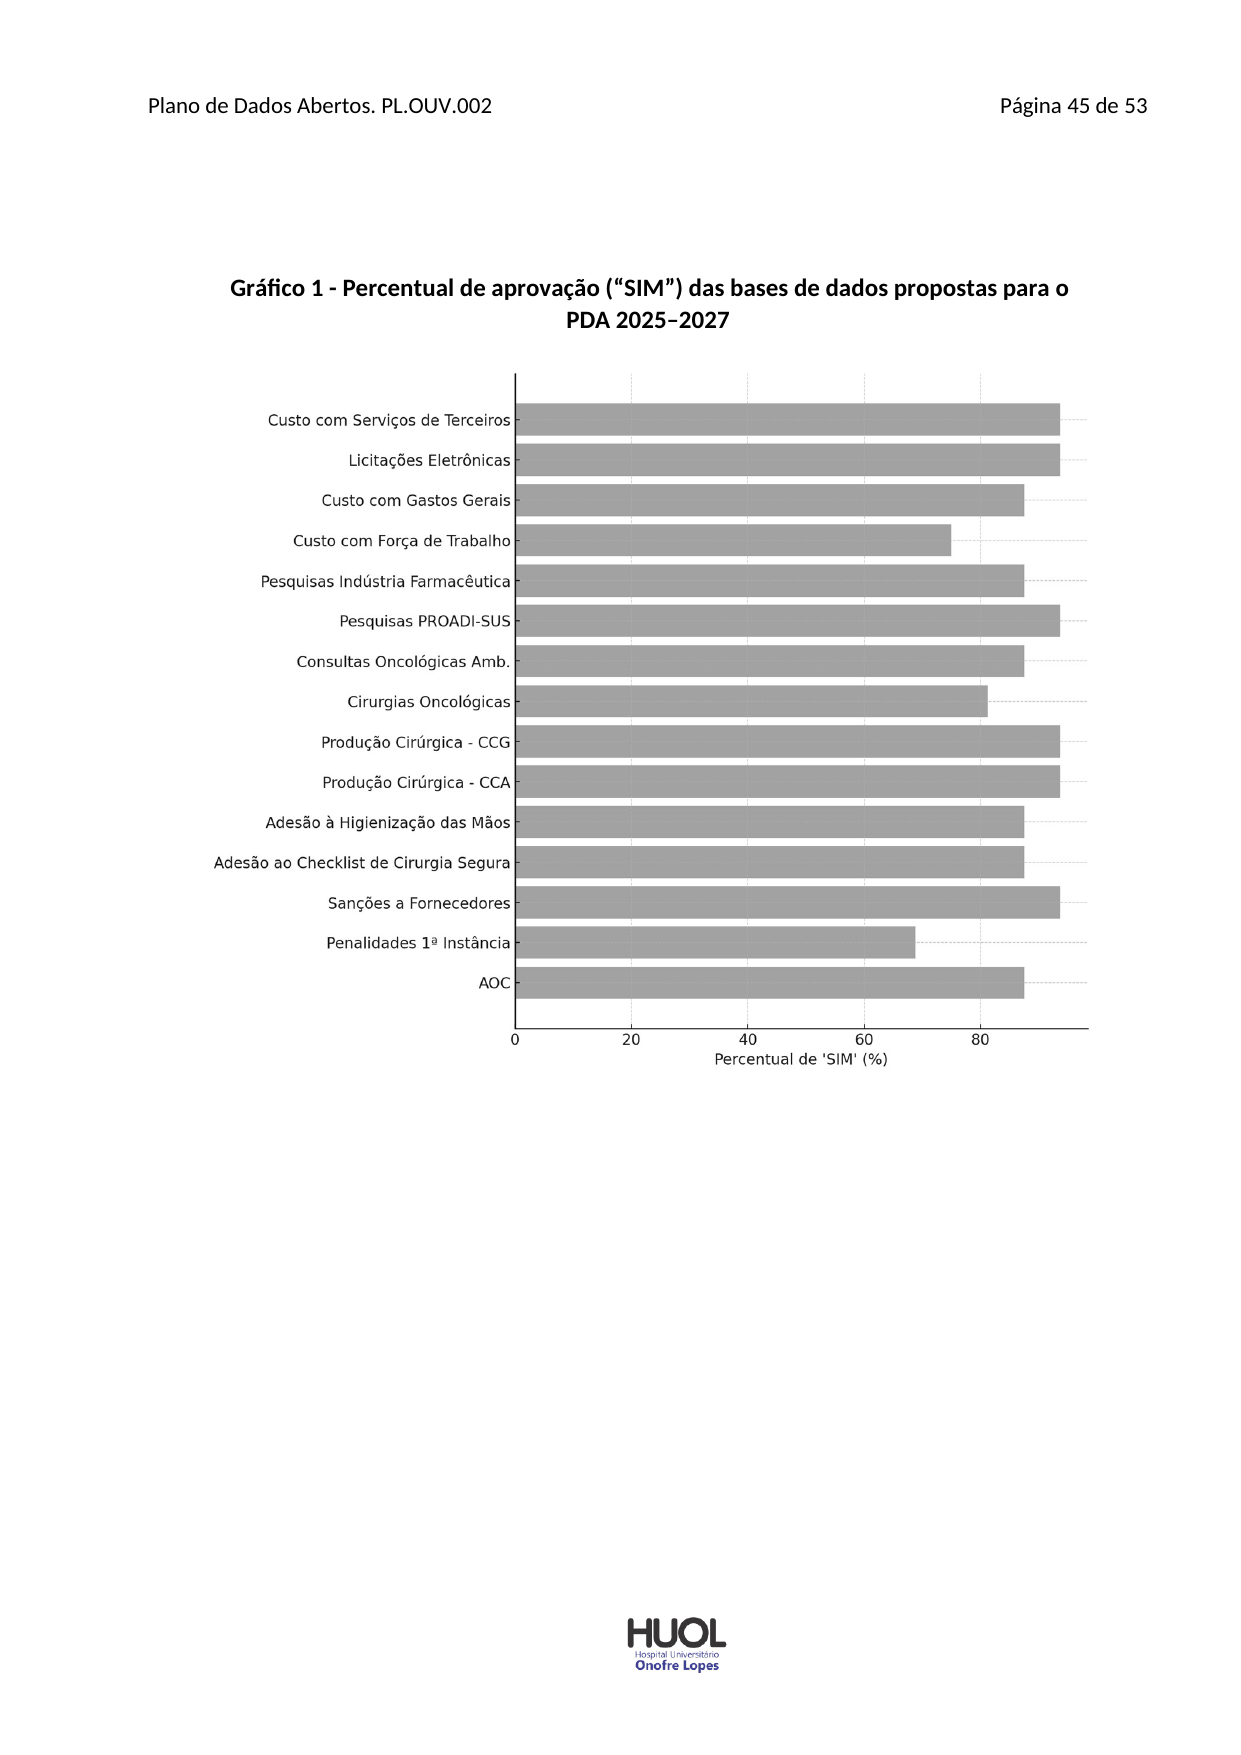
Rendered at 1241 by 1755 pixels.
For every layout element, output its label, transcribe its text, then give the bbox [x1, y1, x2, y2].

text Gráfico 1 - Percentual de aprovação (“SIM”) das bases de dados propostas para o [230, 272, 1152, 302]
subtitle PDA 2025–2027 [220, 304, 1081, 335]
